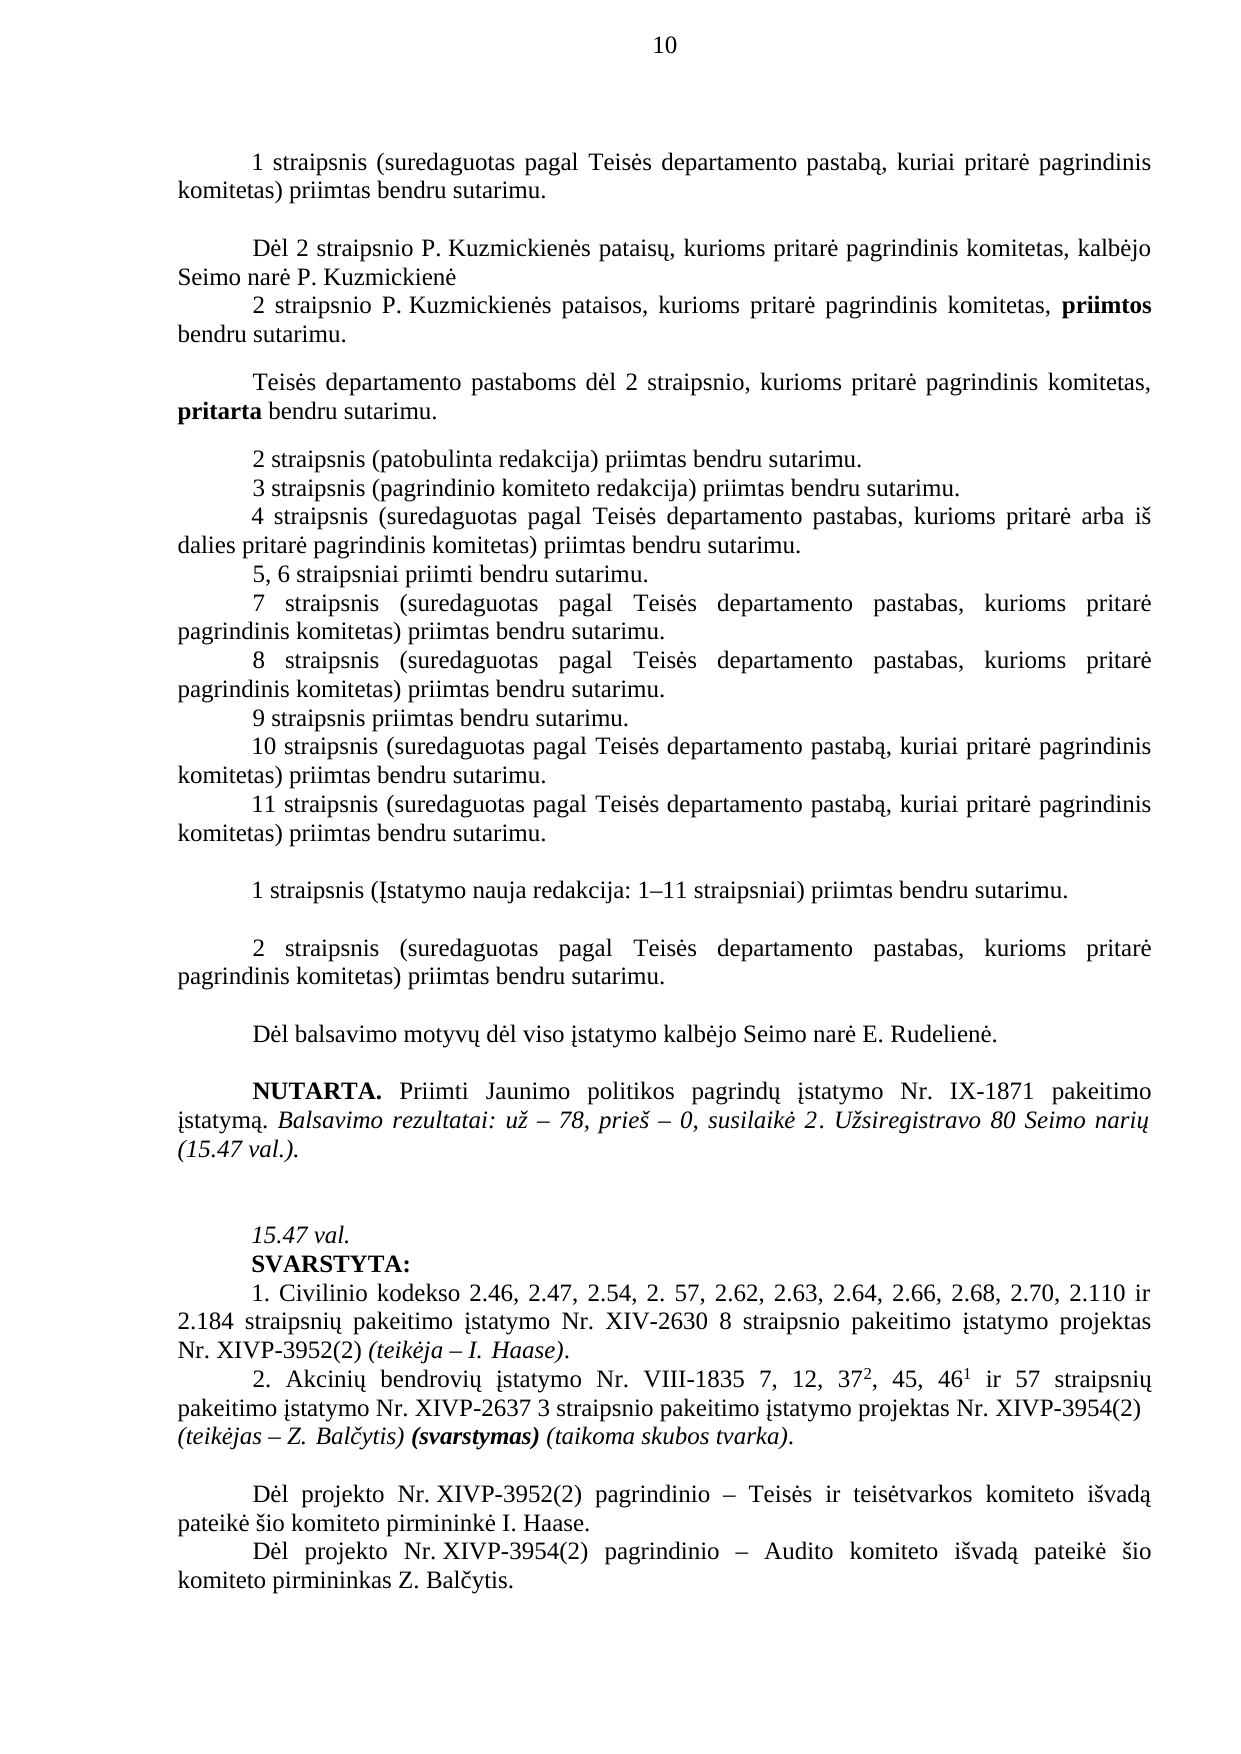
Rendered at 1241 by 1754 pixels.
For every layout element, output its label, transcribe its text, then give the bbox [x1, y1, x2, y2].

text Dėl balsavimo motyvų dėl viso įstatymo kalbėjo Seimo narė E. Rudelienė. [177, 1019, 1152, 1048]
text (teikėjas – Z. Balčytis) (svarstymas) (taikoma skubos tvarka). [177, 1421, 1152, 1450]
text 11 straipsnis (suredaguotas pagal Teisės departamento pastabą, kuriai pritarė pagrindinis komitetas) priimtas bendru sutarimu. [177, 789, 1152, 846]
text SVARSTYTA: [177, 1249, 1152, 1278]
text 4 straipsnis (suredaguotas pagal Teisės departamento pastabas, kurioms pritarė arba iš dalies pritarė pagrindinis komitetas) priimtas bendru sutarimu. [177, 501, 1152, 559]
text 2. Akcinių bendrovių įstatymo Nr. VIII-1835 7, 12, 372, 45, 461 ir 57 straipsnių pakeitimo įstatymo Nr. XIVP-2637 3 straipsnio pakeitimo įstatymo projektas Nr. XIVP-3954(2) [177, 1364, 1152, 1421]
text Dėl projekto Nr. XIVP-3954(2) pagrindinio – Audito komiteto išvadą pateikė šio komiteto pirmininkas Z. Balčytis. [177, 1536, 1152, 1594]
text 2 straipsnis (patobulinta redakcija) priimtas bendru sutarimu. [177, 444, 1152, 473]
text 7 straipsnis (suredaguotas pagal Teisės departamento pastabas, kurioms pritarė pagrindinis komitetas) priimtas bendru sutarimu. [177, 588, 1152, 645]
text 15.47 val. [177, 1220, 1152, 1249]
text 3 straipsnis (pagrindinio komiteto redakcija) priimtas bendru sutarimu. [177, 473, 1152, 501]
text 8 straipsnis (suredaguotas pagal Teisės departamento pastabas, kurioms pritarė pagrindinis komitetas) priimtas bendru sutarimu. [177, 645, 1152, 703]
text 2 straipsnis (suredaguotas pagal Teisės departamento pastabas, kurioms pritarė pagrindinis komitetas) priimtas bendru sutarimu. [177, 933, 1152, 990]
text 10 straipsnis (suredaguotas pagal Teisės departamento pastabą, kuriai pritarė pagrindinis komitetas) priimtas bendru sutarimu. [177, 731, 1152, 789]
text Dėl projekto Nr. XIVP-3952(2) pagrindinio – Teisės ir teisėtvarkos komiteto išvadą pateikė šio komiteto pirmininkė I. Haase. [177, 1479, 1152, 1536]
text 5, 6 straipsniai priimti bendru sutarimu. [177, 559, 1152, 588]
text 1 straipsnis (suredaguotas pagal Teisės departamento pastabą, kuriai pritarė pagrindinis komitetas) priimtas bendru sutarimu. [177, 147, 1152, 204]
text Teisės departamento pastaboms dėl 2 straipsnio, kurioms pritarė pagrindinis komitetas, pritarta bendru sutarimu. [177, 367, 1152, 425]
text 1 straipsnis (Įstatymo nauja redakcija: 1–11 straipsniai) priimtas bendru sutarimu. [177, 875, 1152, 904]
text 9 straipsnis priimtas bendru sutarimu. [177, 703, 1152, 731]
text 1. Civilinio kodekso 2.46, 2.47, 2.54, 2. 57, 2.62, 2.63, 2.64, 2.66, 2.68, 2.70, 2.110 ir 2.184 straipsnių pakeitimo įstatymo Nr. XIV-2630 8 straipsnio pakeitimo įstatymo projektas Nr. XIVP-3952(2) (teikėja – I. Haase). [177, 1278, 1152, 1364]
text 2 straipsnio P. Kuzmickienės pataisos, kurioms pritarė pagrindinis komitetas, priimtos bendru sutarimu. [177, 291, 1152, 348]
text NUTARTA. Priimti Jaunimo politikos pagrindų įstatymo Nr. IX-1871 pakeitimo įstatymą. Balsavimo rezultatai: už – 78, prieš – 0, susilaikė 2. Užsiregistravo 80 Seimo narių (15.47 val.). [177, 1076, 1152, 1163]
text Dėl 2 straipsnio P. Kuzmickienės pataisų, kurioms pritarė pagrindinis komitetas, kalbėjo Seimo narė P. Kuzmickienė [177, 233, 1152, 291]
